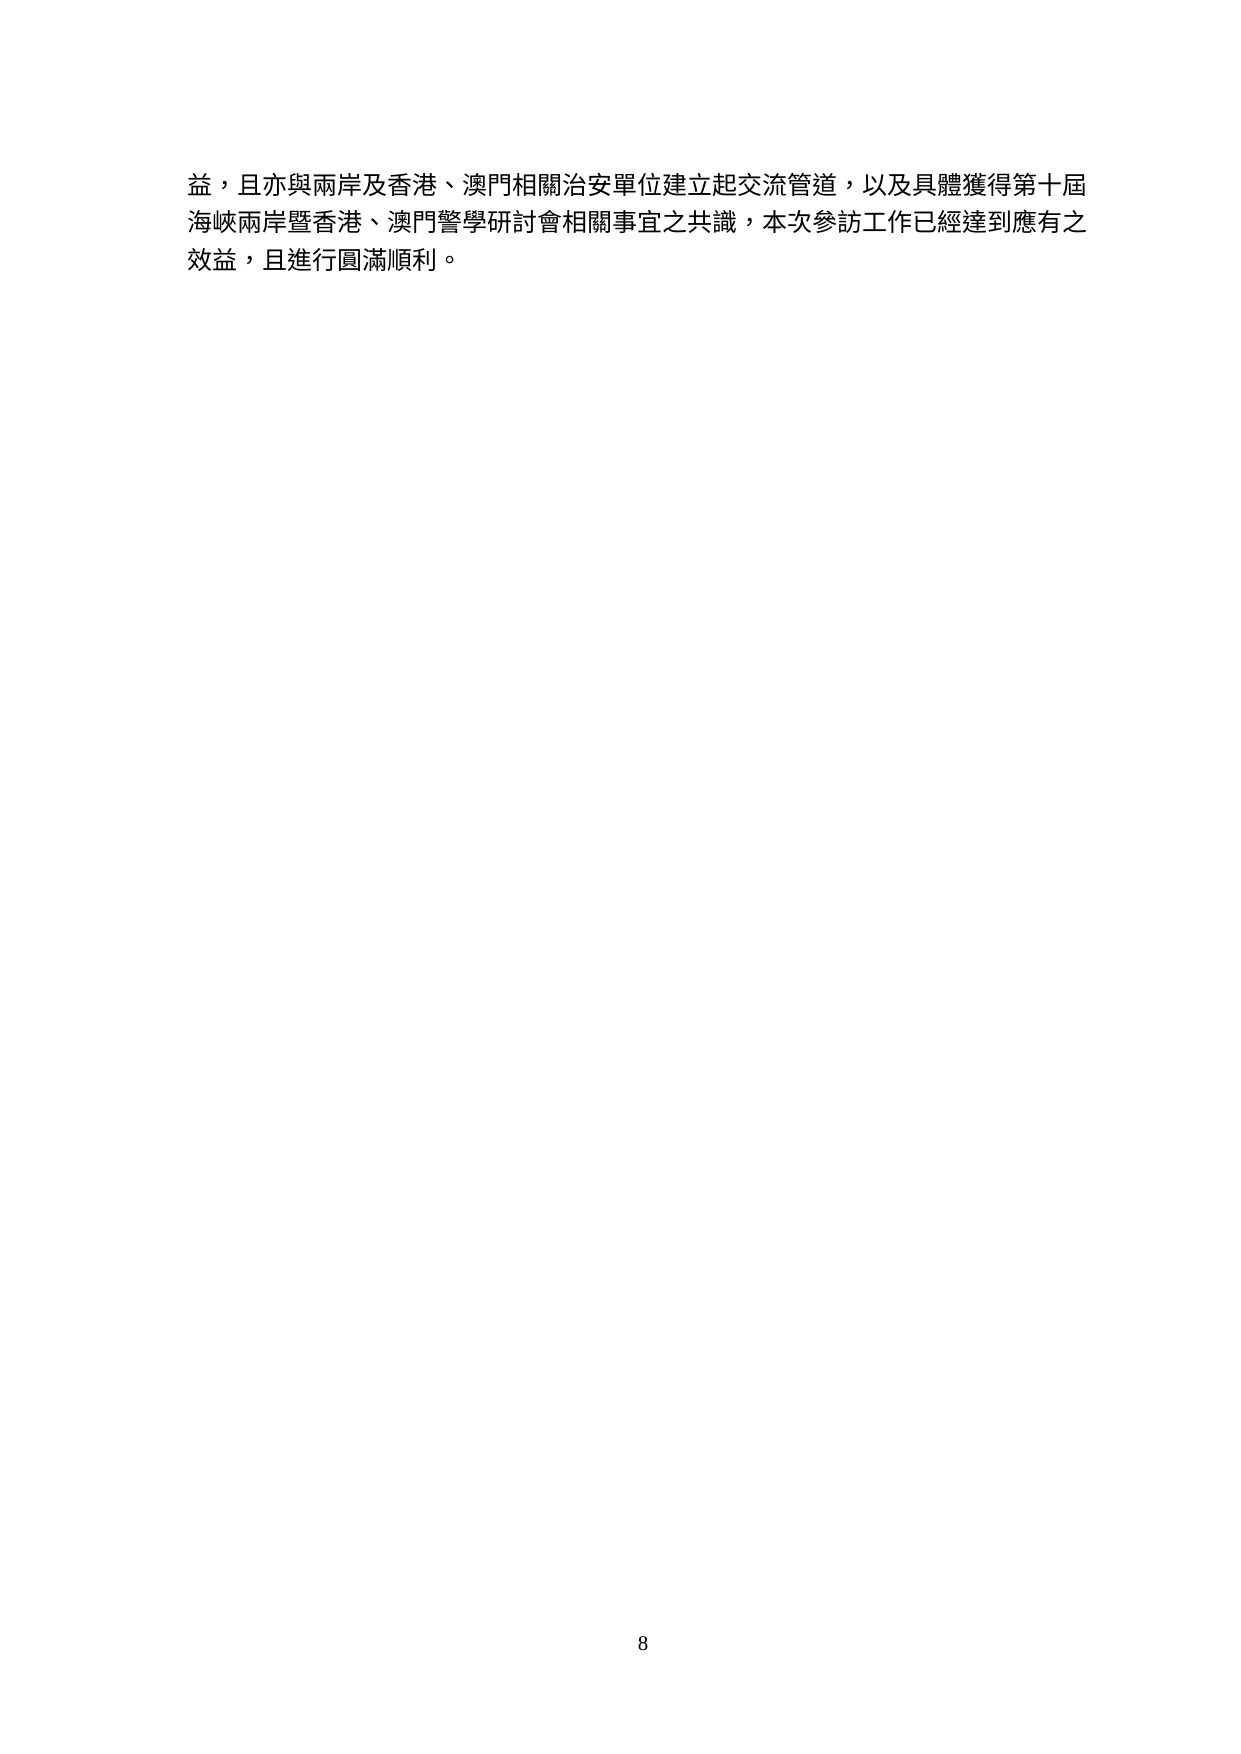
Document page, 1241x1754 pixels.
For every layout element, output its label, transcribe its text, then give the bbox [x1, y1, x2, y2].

text 本次應中華民國刑事偵防協會之邀，由本校教務長蘇志強前往大陸地區進行交流，與大陸地區公安部、中國警察協會、北京市警協會、貴州市公安局、貴州市警察協會、廣西市公安廳、廣西市警察協會等單位人員進行工作交流，並與兩岸及香港、澳門學者、專家共同進行論文研討作業，對於實務工作及學術理論都有大幅度的助益，且亦與兩岸及香港、澳門相關治安單位建立起交流管道，以及具體獲得第十屆海峽兩岸暨香港、澳門警學研討會相關事宜之共識，本次參訪工作已經達到應有之效益，且進行圓滿順利。 [187, 164, 1087, 277]
